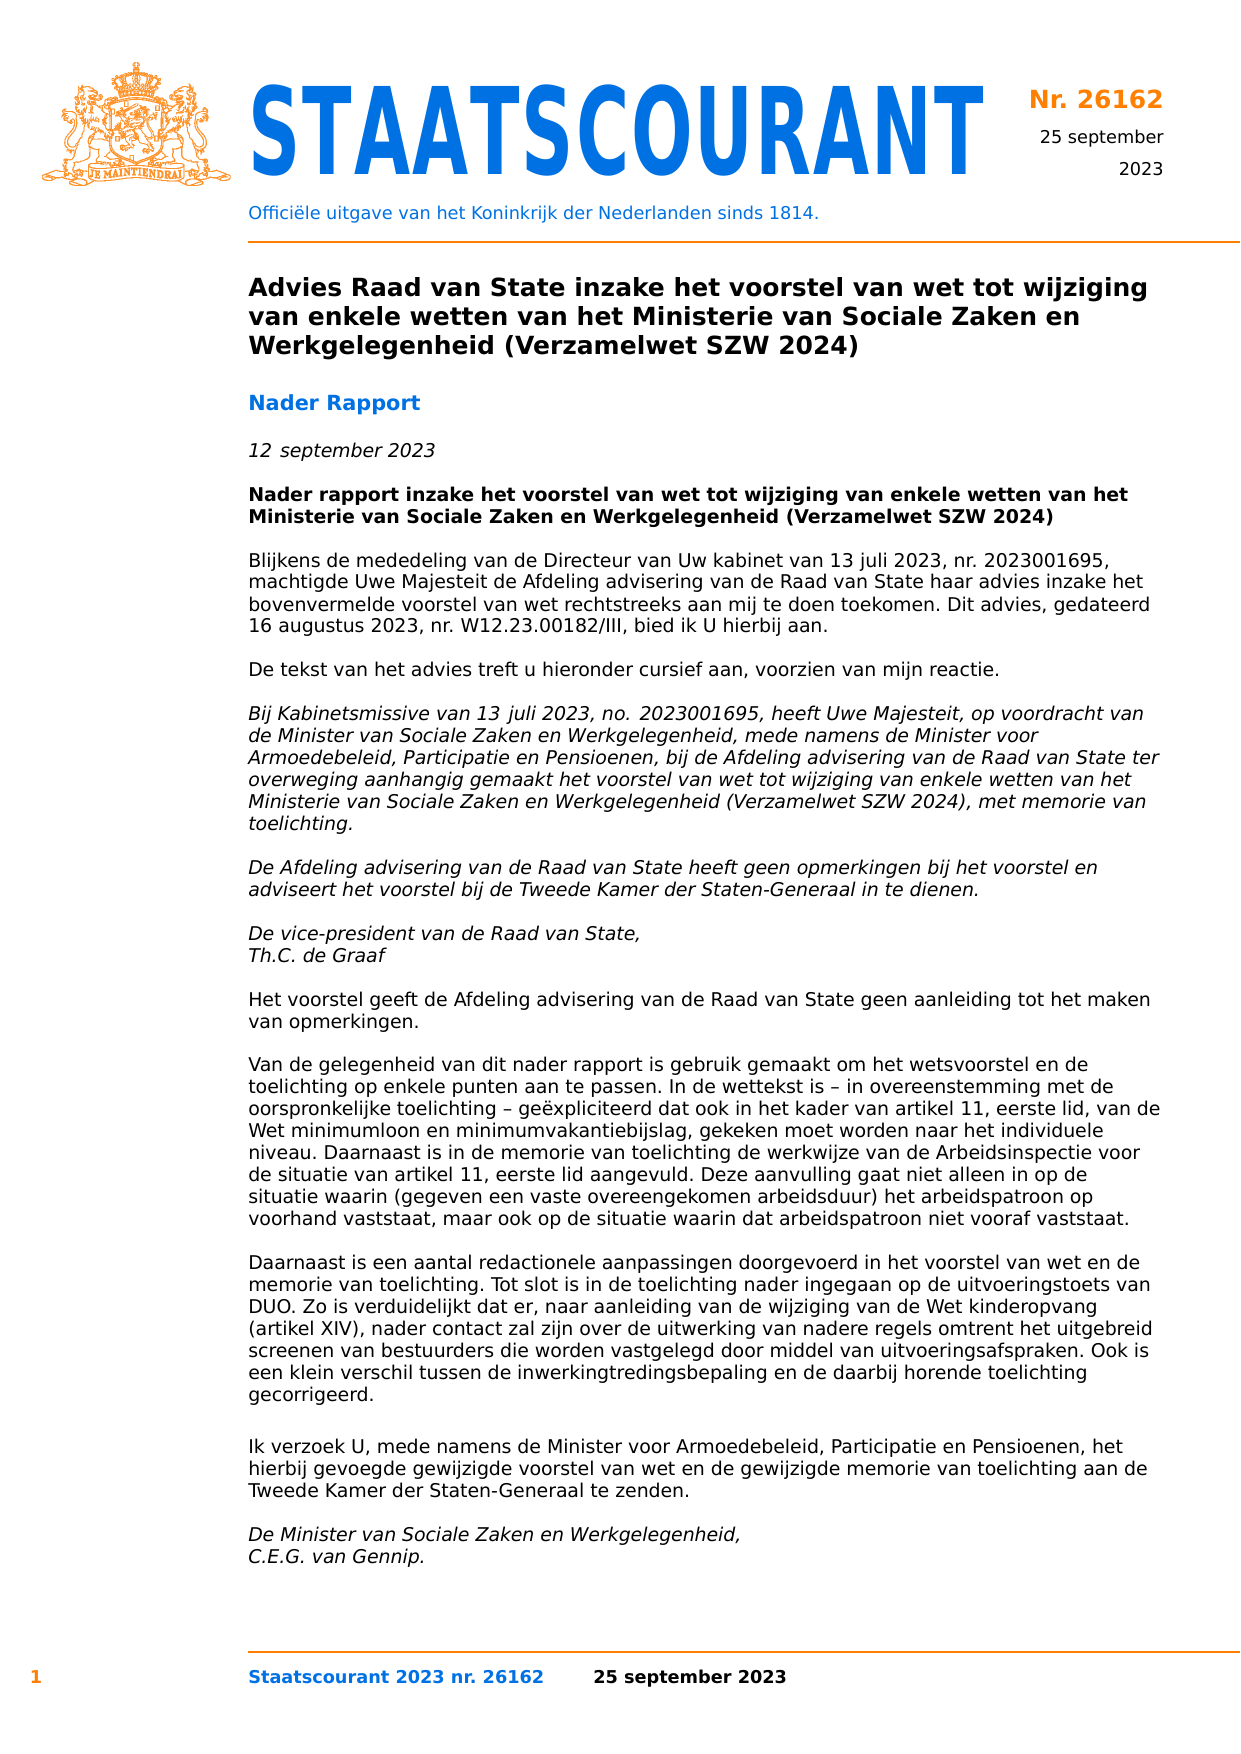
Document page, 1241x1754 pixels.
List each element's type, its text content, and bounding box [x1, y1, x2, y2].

text Blijkens de mededeling van de Directeur van Uw kabinet van 13 juli 2023, nr. 2023001695, machtigde Uwe Majesteit de Afdeling advisering van de Raad van State haar advies inzake het bovenvermelde voorstel van wet rechtstreeks aan mij te doen toekomen. Dit advies, gedateerd 16 augustus 2023, nr. W12.23.00182/III, bied ik U hierbij aan. [248, 549, 1163, 637]
text De tekst van het advies treft u hieronder cursief aan, voorzien van mijn reactie. [248, 659, 1163, 681]
text Ik verzoek U, mede namens de Minister voor Armoedebeleid, Participatie en Pensioenen, het hierbij gevoegde gewijzigde voorstel van wet en de gewijzigde memorie van toelichting aan de Tweede Kamer der Staten-Generaal te zenden. [248, 1436, 1163, 1502]
table_header Nr. 26162 [998, 62, 1240, 121]
subtitle Advies Raad van State inzake het voorstel van wet tot wijziging van enkele wetten van het Ministerie van Sociale Zaken en Werkgelegenheid (Verzamelwet SZW 2024) [248, 273, 1163, 361]
text De Minister van Sociale Zaken en Werkgelegenheid, C.E.G. van Gennip. [248, 1524, 1163, 1568]
table_cell Officiële uitgave van het Koninkrijk der Nederlanden sinds 1814. [248, 203, 1240, 241]
table_header STAATSCOURANT [248, 62, 998, 203]
text De Afdeling advisering van de Raad van State heeft geen opmerkingen bij het voorstel en adviseert het voorstel bij de Tweede Kamer der Staten-Generaal in te dienen. [248, 857, 1163, 901]
table_cell 25 september [998, 121, 1240, 153]
text Th.C. de Graaf [248, 945, 1163, 967]
picture [41, 62, 231, 186]
text 12 september 2023 [248, 440, 1163, 462]
subtitle Nader Rapport [248, 391, 1163, 415]
text Nader rapport inzake het voorstel van wet tot wijziging van enkele wetten van het Ministerie van Sociale Zaken en Werkgelegenheid (Verzamelwet SZW 2024) [248, 484, 1163, 528]
text Van de gelegenheid van dit nader rapport is gebruik gemaakt om het wetsvoorstel en de toelichting op enkele punten aan te passen. In de wettekst is – in overeenstemming met de oorspronkelijke toelichting – geëxpliciteerd dat ook in het kader van artikel 11, eerste lid, van de Wet minimumloon en minimumvakantiebijslag, gekeken moet worden naar het individuele niveau. Daarnaast is in de memorie van toelichting de werkwijze van de Arbeidsinspectie voor de situatie van artikel 11, eerste lid aangevuld. Deze aanvulling gaat niet alleen in op de situatie waarin (gegeven een vaste overeengekomen arbeidsduur) het arbeidspatroon op voorhand vaststaat, maar ook op de situatie waarin dat arbeidspatroon niet vooraf vaststaat. [248, 1054, 1163, 1230]
text Daarnaast is een aantal redactionele aanpassingen doorgevoerd in het voorstel van wet en de memorie van toelichting. Tot slot is in de toelichting nader ingegaan op de uitvoeringstoets van DUO. Zo is verduidelijkt dat er, naar aanleiding van de wijziging van de Wet kinderopvang (artikel XIV), nader contact zal zijn over de uitwerking van nadere regels omtrent het uitgebreid screenen van bestuurders die worden vastgelegd door middel van uitvoeringsafspraken. Ook is een klein verschil tussen de inwerkingtredingsbepaling en de daarbij horende toelichting gecorrigeerd. [248, 1252, 1163, 1406]
text De vice-president van de Raad van State, [248, 923, 1163, 945]
table_header [25, 62, 248, 241]
text Het voorstel geeft de Afdeling advisering van de Raad van State geen aanleiding tot het maken van opmerkingen. [248, 988, 1163, 1032]
text Bij Kabinetsmissive van 13 juli 2023, no. 2023001695, heeft Uwe Majesteit, op voordracht van de Minister van Sociale Zaken en Werkgelegenheid, mede namens de Minister voor Armoedebeleid, Participatie en Pensioenen, bij de Afdeling advisering van de Raad van State ter overweging aanhangig gemaakt het voorstel van wet tot wijziging van enkele wetten van het Ministerie van Sociale Zaken en Werkgelegenheid (Verzamelwet SZW 2024), met memorie van toelichting. [248, 703, 1163, 835]
table_cell 2023 [998, 153, 1240, 203]
